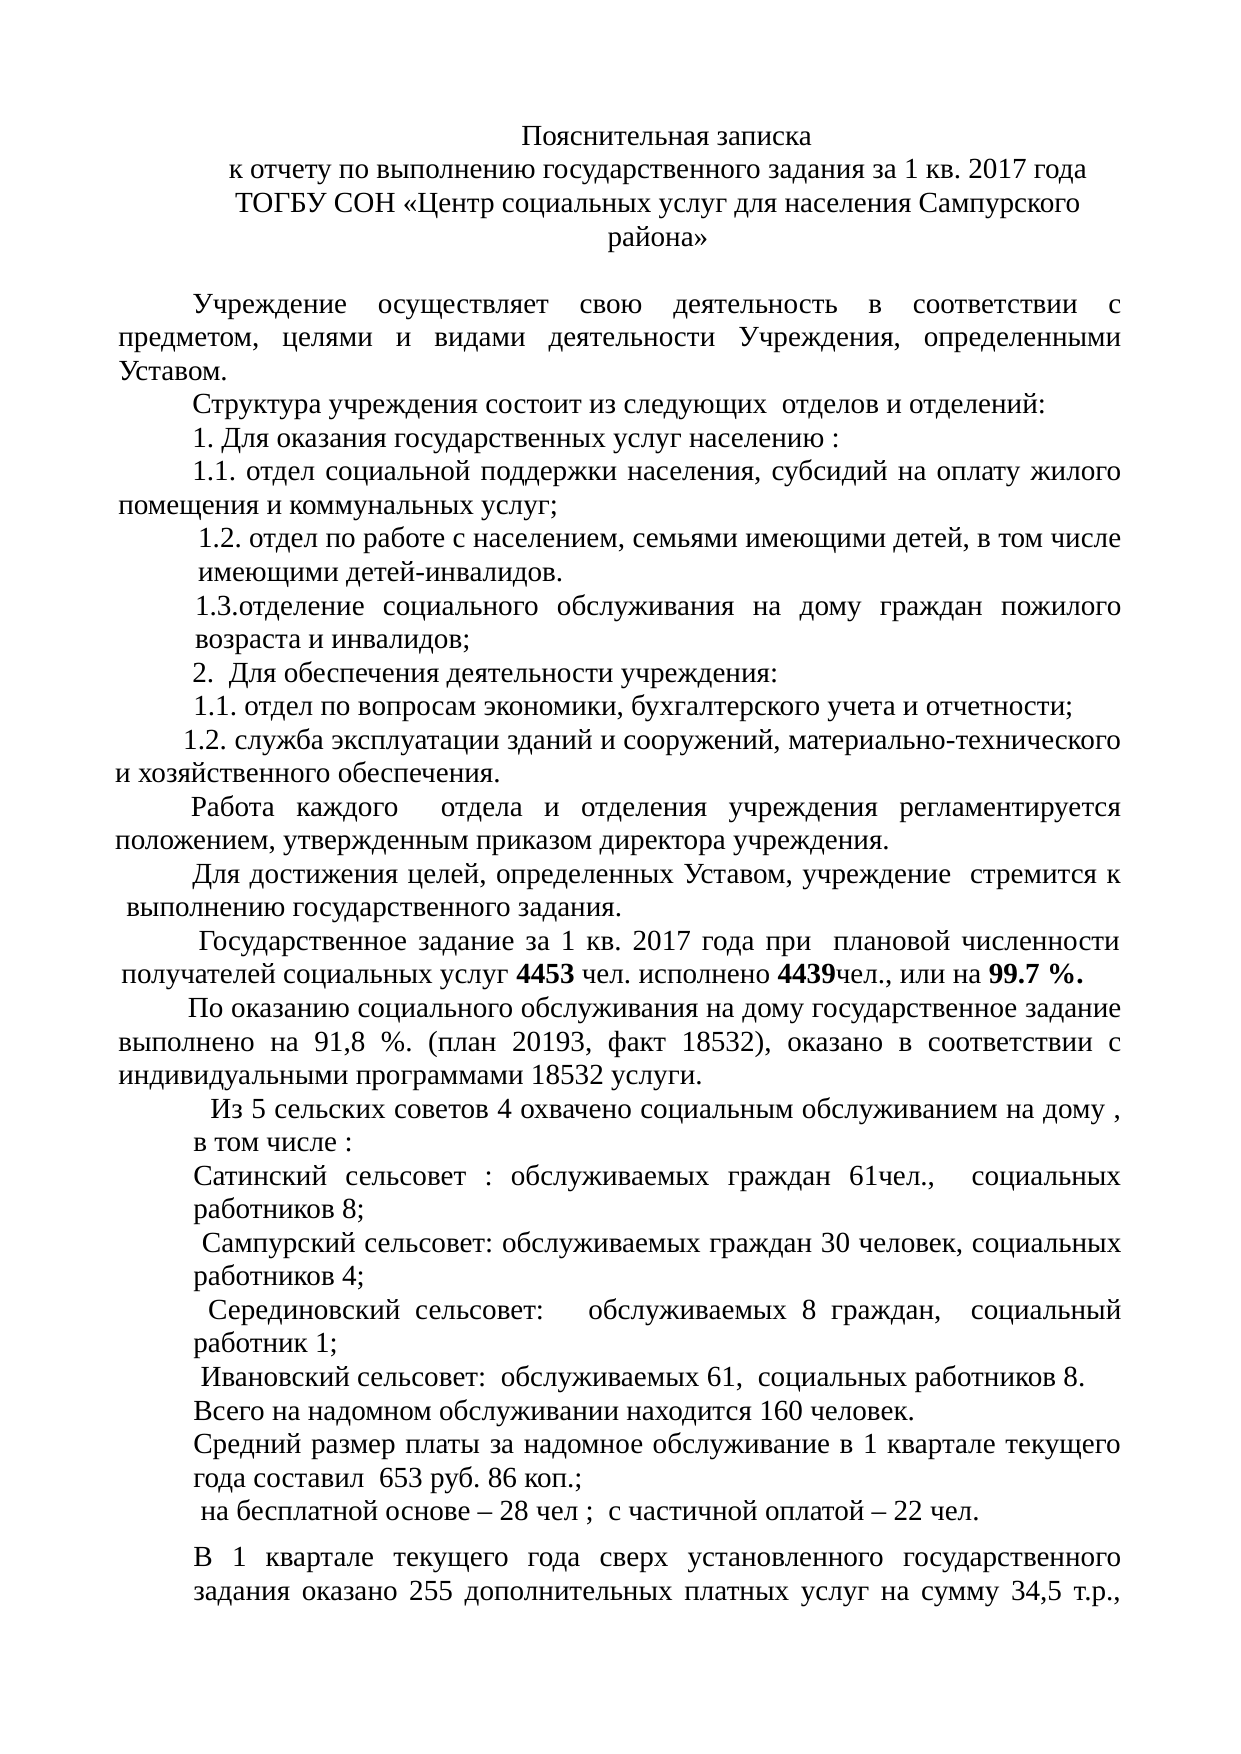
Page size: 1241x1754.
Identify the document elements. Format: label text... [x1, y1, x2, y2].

list 1.3.отделение социального обслуживания на дому граждан пожилого возраста и инвалидов; [157, 588, 1122, 655]
list В 1 квартале текущего года сверх установленного государственного задания оказано 255 дополнительных платных услуг на сумму 34,5 т.р., [156, 1539, 1122, 1606]
list Сатинский сельсовет : обслуживаемых граждан 61чел., социальных работников 8; [156, 1158, 1122, 1225]
list 1.1. отдел по вопросам экономики, бухгалтерского учета и отчетности; [156, 688, 1122, 722]
list на бесплатной основе – 28 чел ; с частичной оплатой – 22 чел. [156, 1493, 1122, 1527]
list Ивановский сельсовет: обслуживаемых 61, социальных работников 8. [156, 1359, 1122, 1393]
text 1.2. служба эксплуатации зданий и сооружений, материально-технического и хозяйственного обеспечения. [115, 722, 1122, 789]
list 1.2. отдел по работе с населением, семьями имеющими детей, в том числе имеющими детей-инвалидов. [160, 521, 1122, 588]
list Всего на надомном обслуживании находится 160 человек. [156, 1393, 1122, 1426]
list ТОГБУ СОН «Центр социальных услуг для населения Сампурского района» [156, 185, 1122, 252]
list Для достижения целей, определенных Уставом, учреждение стремится к выполнению государственного задания. [88, 856, 1122, 923]
list Сампурский сельсовет: обслуживаемых граждан 30 человек, социальных работников 4; [156, 1225, 1122, 1292]
list По оказанию социального обслуживания на дому государственное задание выполнено на 91,8 %. (план 20193, факт 18532), оказано в соответствии с индивидуальными программами 18532 услуги. [81, 990, 1122, 1091]
list Средний размер платы за надомное обслуживание в 1 квартале текущего года составил 653 руб. 86 коп.; [156, 1426, 1122, 1493]
list Серединовский сельсовет: обслуживаемых 8 граждан, социальный работник 1; [156, 1292, 1122, 1359]
text 2. Для обеспечения деятельности учреждения: [118, 655, 1122, 688]
text 1. Для оказания государственных услуг населению : [118, 420, 1122, 453]
list Государственное задание за 1 кв. 2017 года при плановой численности получателей социальных услуг 4453 чел. исполнено 4439чел., или на 99.7 %. [84, 923, 1122, 990]
list к отчету по выполнению государственного задания за 1 кв. 2017 года [156, 152, 1122, 185]
text Структура учреждения состоит из следующих отделов и отделений: [118, 386, 1122, 420]
list Пояснительная записка [156, 118, 1122, 152]
text Учреждение осуществляет свою деятельность в соответствии с предметом, целями и видами деятельности Учреждения, определенными Уставом. [118, 286, 1122, 386]
text Работа каждого отдела и отделения учреждения регламентируется положением, утвержденным приказом директора учреждения. [115, 789, 1122, 856]
text 1.1. отдел социальной поддержки населения, субсидий на оплату жилого помещения и коммунальных услуг; [118, 453, 1122, 521]
list Из 5 сельских советов 4 охвачено социальным обслуживанием на дому , в том числе : [156, 1091, 1122, 1158]
